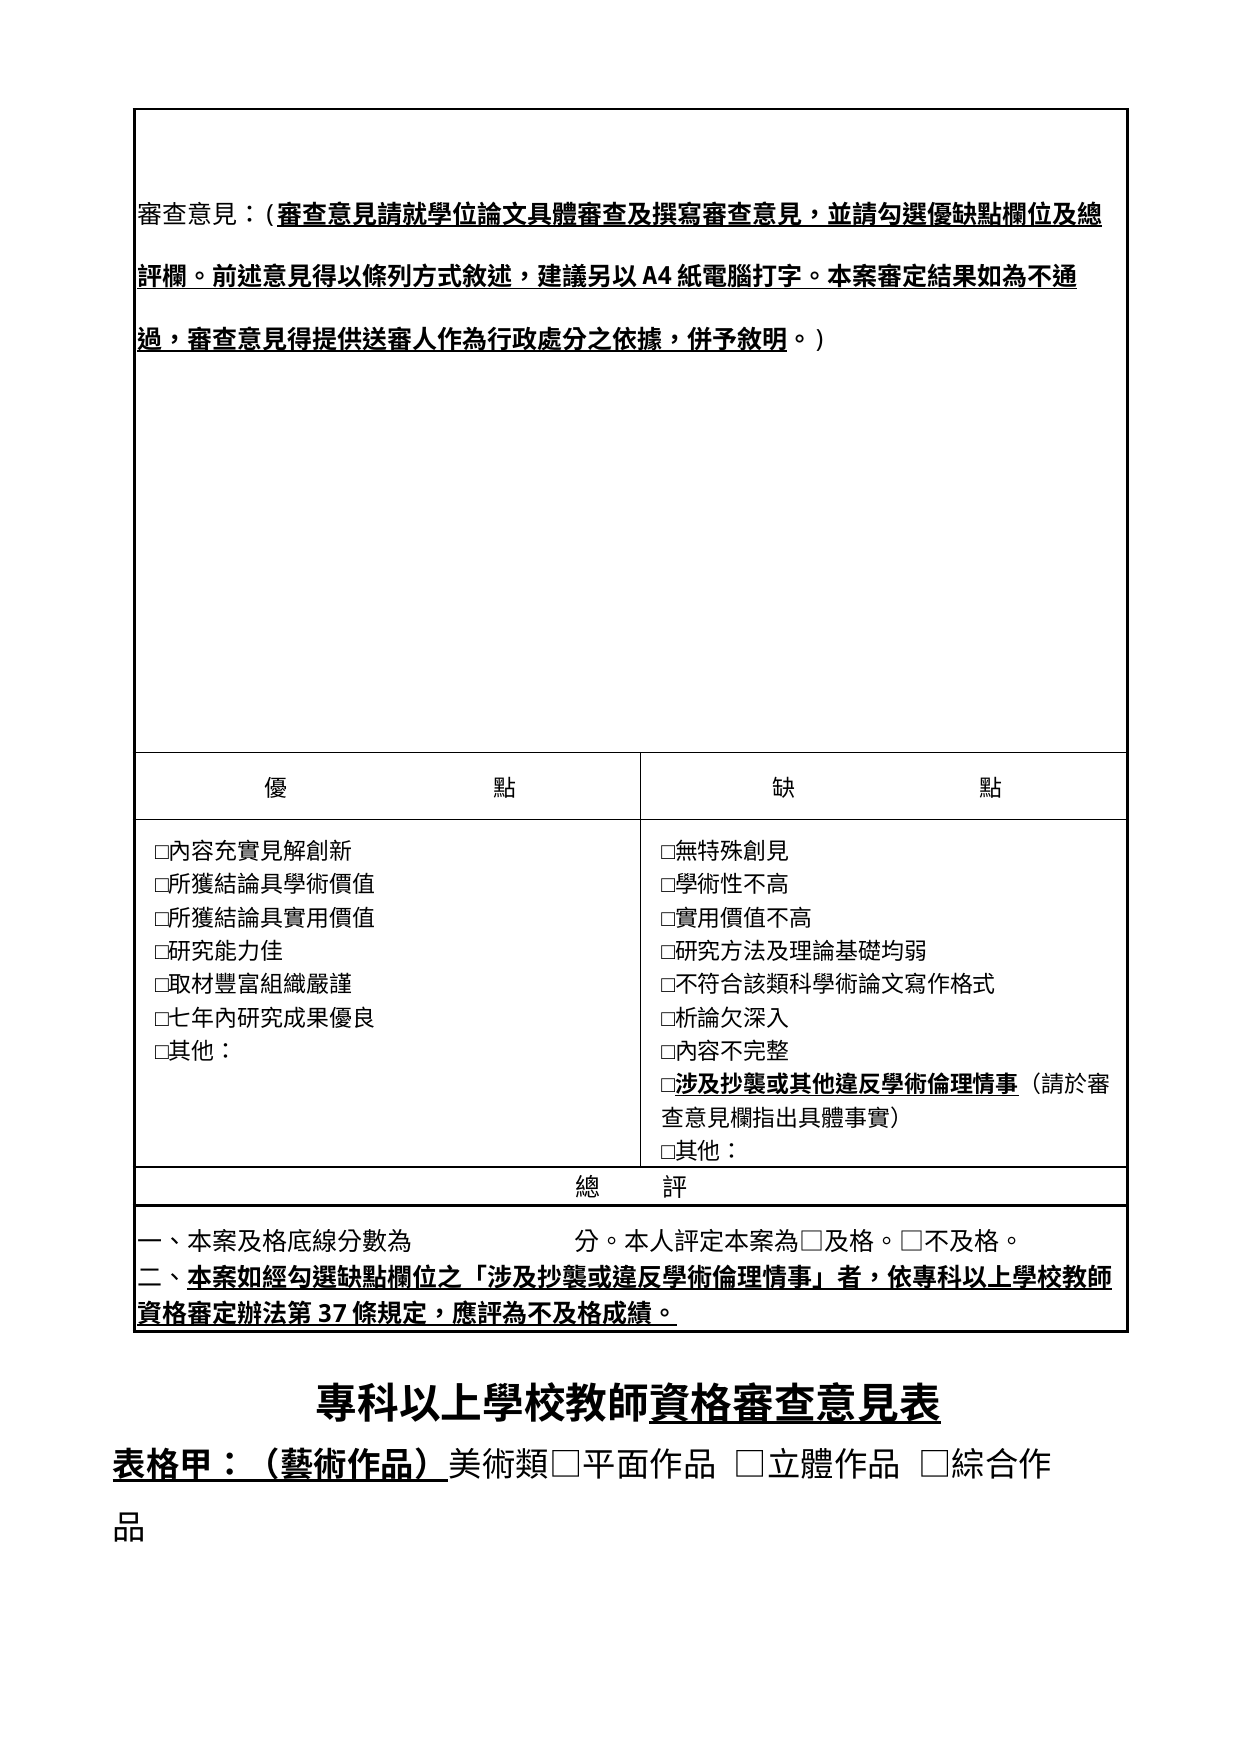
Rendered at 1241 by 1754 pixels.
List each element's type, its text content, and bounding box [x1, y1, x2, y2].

table_cell 優 點 [136, 753, 640, 819]
text 專科以上學校教師資格審查意見表 [112, 1358, 1144, 1421]
text 表格甲：（藝術作品）美術類□平面作品 □立體作品 □綜合作品 [112, 1421, 1053, 1546]
table_cell 總 評 [136, 1168, 1126, 1204]
table_cell 缺 點 [641, 753, 1126, 819]
table_cell 一、本案及格底線分數為 分。本人評定本案為□及格。□不及格。 二、本案如經勾選缺點欄位之「涉及抄襲或違反學術倫理情事」者，依專科以上學校教師資格審定辦法第37條規定，應評為不及格成績。 [136, 1207, 1126, 1329]
table_cell □無特殊創見 □學術性不高 □實用價值不高 □研究方法及理論基礎均弱 □不符合該類科學術論文寫作格式 □析論欠深入 □內容不完整 □涉及抄襲或其他違反學術倫理情事（請於審查意見欄指出具體事實） □其他： [641, 820, 1126, 1166]
table_cell 審查意見：(審查意見請就學位論文具體審查及撰寫審查意見，並請勾選優缺點欄位及總評欄。前述意見得以條列方式敘述，建議另以A4紙電腦打字。本案審定結果如為不通過，審查意見得提供送審人作為行政處分之依據，併予敘明。) [136, 110, 1126, 752]
table_cell □內容充實見解創新 □所獲結論具學術價值 □所獲結論具實用價值 □研究能力佳 □取材豐富組織嚴謹 □七年內研究成果優良 □其他： [136, 820, 640, 1166]
